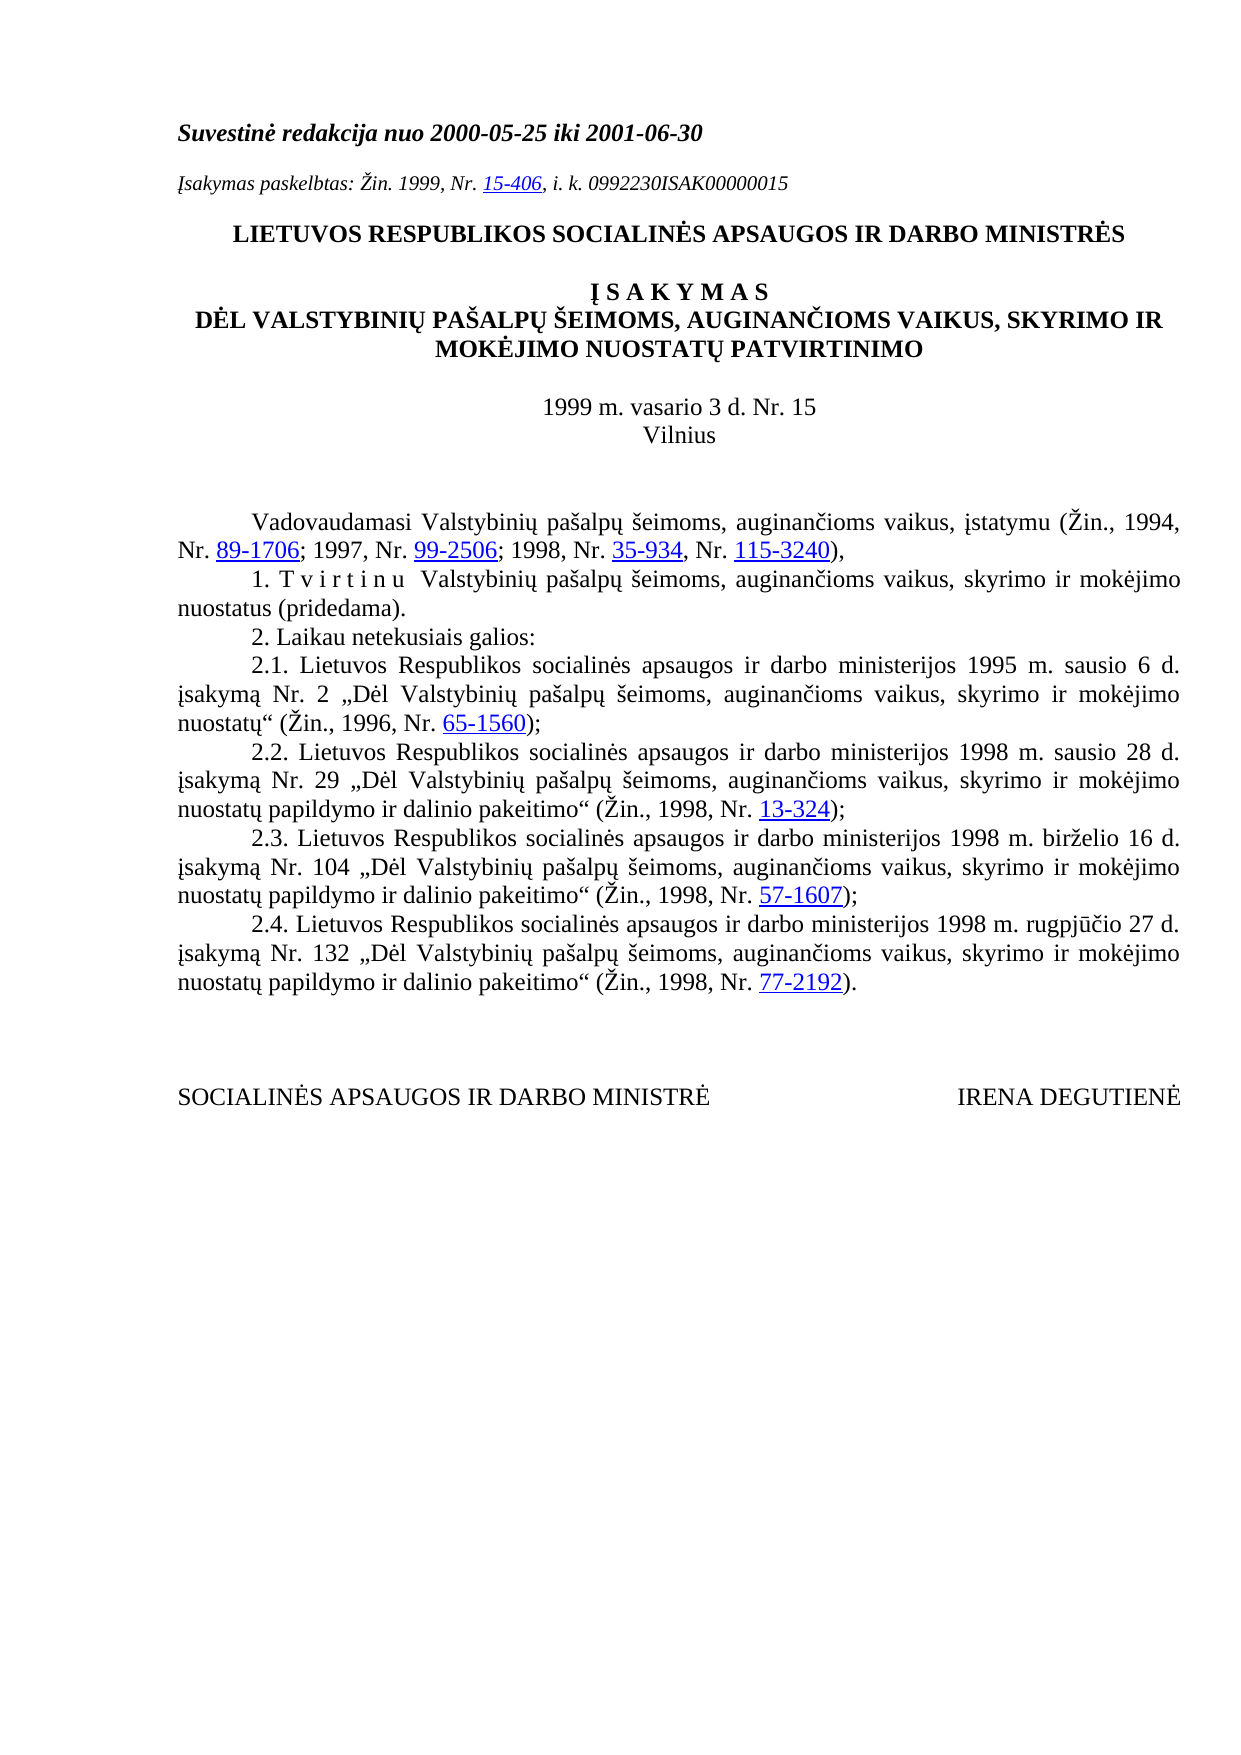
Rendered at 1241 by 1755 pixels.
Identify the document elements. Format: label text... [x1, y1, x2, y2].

text Vadovaudamasi Valstybinių pašalpų šeimoms, auginančioms vaikus, įstatymu (Žin., 1994, Nr. 89-1706; 1997, Nr. 99-2506; 1998, Nr. 35-934, Nr. 115-3240), [177, 507, 1181, 564]
text Vilnius [177, 420, 1181, 449]
text Suvestinė redakcija nuo 2000-05-25 iki 2001-06-30 [177, 118, 1181, 147]
text DĖL VALSTYBINIŲ PAŠALPŲ ŠEIMOMS, AUGINANČIOMS VAIKUS, SKYRIMO IR MOKĖJIMO NUOSTATŲ PATVIRTINIMO [177, 305, 1181, 363]
text 2.2. Lietuvos Respublikos socialinės apsaugos ir darbo ministerijos 1998 m. sausio 28 d. įsakymą Nr. 29 „Dėl Valstybinių pašalpų šeimoms, auginančioms vaikus, skyrimo ir mokėjimo nuostatų papildymo ir dalinio pakeitimo“ (Žin., 1998, Nr. 13-324); [177, 737, 1181, 823]
text LIETUVOS RESPUBLIKOS SOCIALINĖS APSAUGOS IR DARBO MINISTRĖS [177, 219, 1181, 248]
text 1. Tvirtinu Valstybinių pašalpų šeimoms, auginančioms vaikus, skyrimo ir mokėjimo nuostatus (pridedama). [177, 564, 1181, 622]
text 2.3. Lietuvos Respublikos socialinės apsaugos ir darbo ministerijos 1998 m. birželio 16 d. įsakymą Nr. 104 „Dėl Valstybinių pašalpų šeimoms, auginančioms vaikus, skyrimo ir mokėjimo nuostatų papildymo ir dalinio pakeitimo“ (Žin., 1998, Nr. 57-1607); [177, 823, 1181, 909]
text SOCIALINĖS APSAUGOS IR DARBO MINISTRĖ IRENA DEGUTIENĖ [177, 1082, 1181, 1110]
text 2.4. Lietuvos Respublikos socialinės apsaugos ir darbo ministerijos 1998 m. rugpjūčio 27 d. įsakymą Nr. 132 „Dėl Valstybinių pašalpų šeimoms, auginančioms vaikus, skyrimo ir mokėjimo nuostatų papildymo ir dalinio pakeitimo“ (Žin., 1998, Nr. 77-2192). [177, 909, 1181, 995]
text Į S A K Y M A S [177, 277, 1181, 305]
text 1999 m. vasario 3 d. Nr. 15 [177, 392, 1181, 420]
text Įsakymas paskelbtas: Žin. 1999, Nr. 15-406, i. k. 0992230ISAK00000015 [177, 171, 1181, 195]
text 2.1. Lietuvos Respublikos socialinės apsaugos ir darbo ministerijos 1995 m. sausio 6 d. įsakymą Nr. 2 „Dėl Valstybinių pašalpų šeimoms, auginančioms vaikus, skyrimo ir mokėjimo nuostatų“ (Žin., 1996, Nr. 65-1560); [177, 650, 1181, 737]
text 2. Laikau netekusiais galios: [177, 622, 1181, 650]
